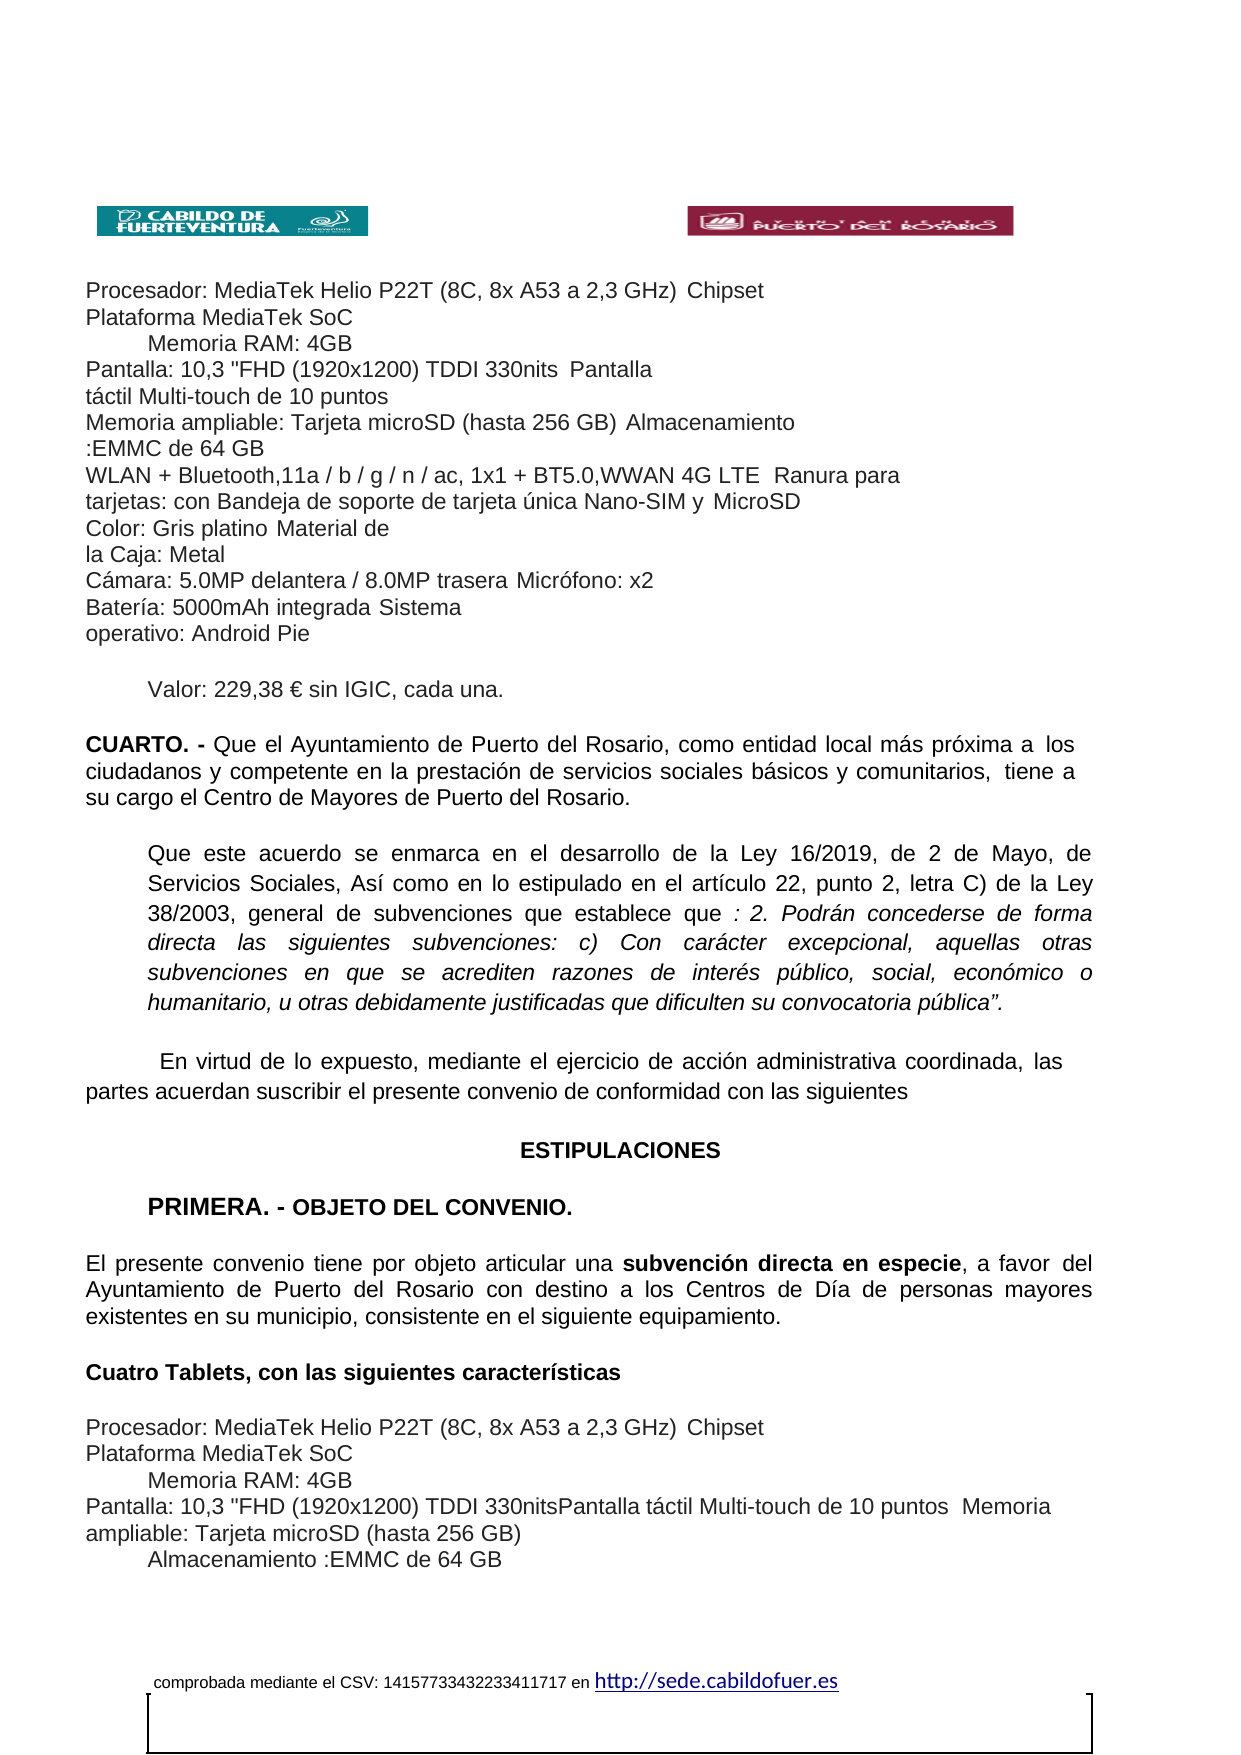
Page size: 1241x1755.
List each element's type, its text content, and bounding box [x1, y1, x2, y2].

text CUARTO. - Que el Ayuntamiento de Puerto del Rosario, como entidad local más próxima a los ciudadanos y competente en la prestación de servicios sociales básicos y comunitarios, tiene a su cargo el Centro de Mayores de Puerto del Rosario. [85, 731, 1076, 811]
text El presente convenio tiene por objeto articular una subvención directa en especie, a favor del Ayuntamiento de Puerto del Rosario con destino a los Centros de Día de personas mayores existentes en su municipio, consistente en el siguiente equipamiento. [85, 1250, 1093, 1329]
text Procesador: MediaTek Helio P22T (8C, 8x A53 a 2,3 GHz) Chipset Plataforma MediaTek SoC [85, 277, 814, 330]
text Procesador: MediaTek Helio P22T (8C, 8x A53 a 2,3 GHz) Chipset Plataforma MediaTek SoC [85, 1414, 814, 1467]
text Pantalla: 10,3 "FHD (1920x1200) TDDI 330nits Pantalla táctil Multi-touch de 10 puntos [85, 356, 675, 409]
subtitle ESTIPULACIONES [517, 1137, 723, 1163]
text Batería: 5000mAh integrada Sistema operativo: Android Pie [85, 594, 513, 647]
text PRIMERA. - OBJETO DEL CONVENIO. [147, 1192, 1107, 1221]
text Cámara: 5.0MP delantera / 8.0MP trasera Micrófono: x2 [85, 567, 675, 594]
text Memoria ampliable: Tarjeta microSD (hasta 256 GB) Almacenamiento :EMMC de 64 GB [85, 409, 814, 462]
text WLAN + Bluetooth,11a / b / g / n / ac, 1x1 + BT5.0,WWAN 4G LTE Ranura para tarjetas: con Bandeja de soporte de tarjeta única Nano-SIM y MicroSD [85, 462, 902, 515]
text Valor: 229,38 € sin IGIC, cada una. [147, 676, 1107, 702]
text Almacenamiento :EMMC de 64 GB [147, 1546, 1107, 1572]
picture [97, 206, 369, 236]
text Memoria RAM: 4GB [147, 330, 1107, 356]
subtitle Cuatro Tablets, con las siguientes características [85, 1358, 1107, 1385]
text Pantalla: 10,3 "FHD (1920x1200) TDDI 330nitsPantalla táctil Multi-touch de 10 puntos Memoria ampliable: Tarjeta microSD (hasta 256 GB) [85, 1493, 1098, 1546]
text Que este acuerdo se enmarca en el desarrollo de la Ley 16/2019, de 2 de Mayo, de Servicios Sociales, Así como en lo estipulado en el artículo 22, punto 2, letra C) de la Ley 38/2003, general de subvenciones que establece que : 2. Podrán concederse de forma directa las siguientes subvenciones: c) Con carácter excepcional, aquellas otras subvenciones en que se acrediten razones de interés público, social, económico o humanitario, u otras debidamente justificadas que dificulten su convocatoria pública”. [147, 840, 1093, 1015]
text En virtud de lo expuesto, mediante el ejercicio de acción administrativa coordinada, las partes acuerdan suscribir el presente convenio de conformidad con las siguientes [85, 1048, 1107, 1104]
text Memoria RAM: 4GB [147, 1467, 1107, 1493]
picture [687, 206, 1016, 236]
text Color: Gris platino Material de la Caja: Metal [85, 515, 409, 567]
